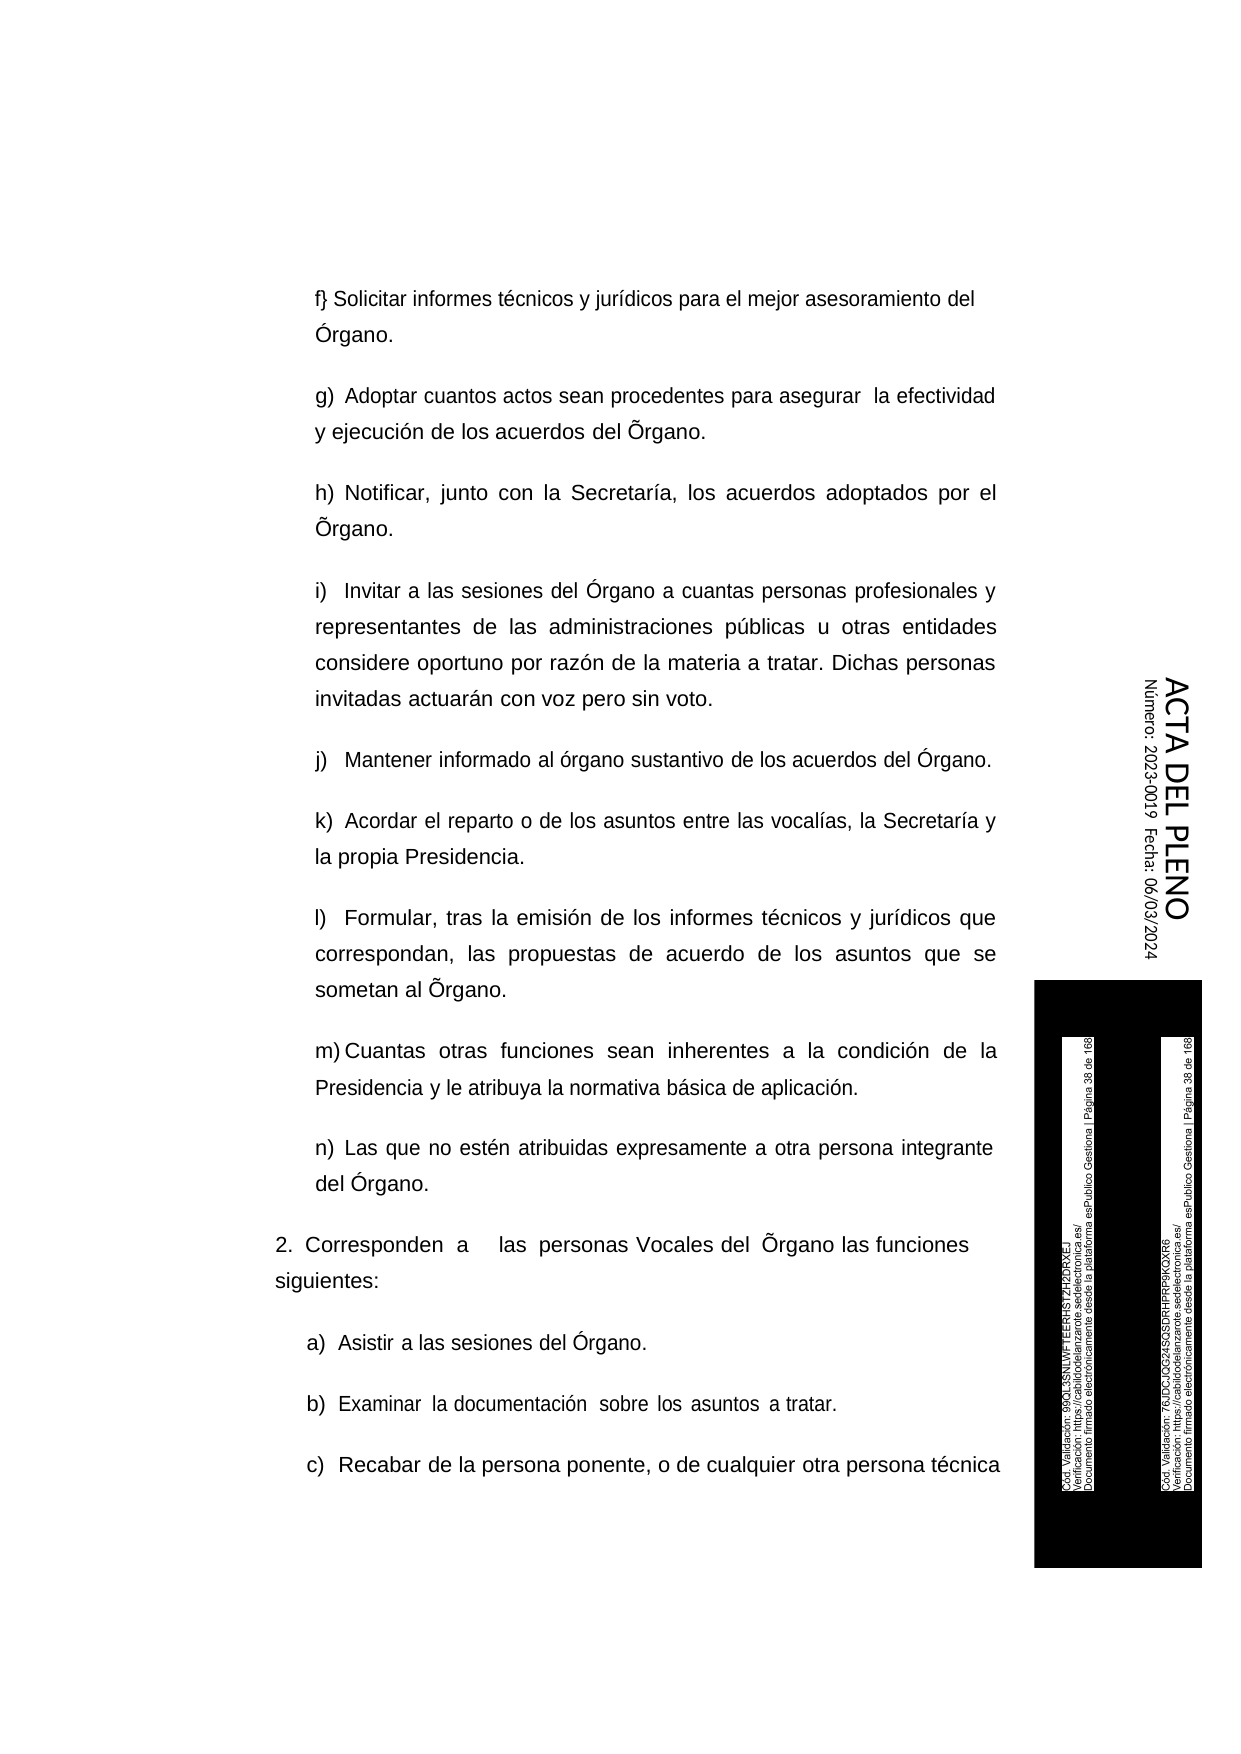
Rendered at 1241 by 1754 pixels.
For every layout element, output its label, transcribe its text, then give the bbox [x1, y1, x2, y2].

picture [1062, 1037, 1094, 1330]
picture [1161, 1416, 1194, 1452]
list ACTA DEL PLENO [1161, 677, 1196, 967]
picture [1161, 1477, 1194, 1491]
list Número: 2023-0019 Fecha: 06/03/2024 [1142, 679, 1161, 967]
list Mantener informado al órgano sustantivo de los acuerdos del Órgano. [315, 747, 1142, 772]
text f} Solicitar informes técnicos y jurídicos para el mejor asesoramiento del Órgano. [314, 286, 1012, 347]
picture [1062, 1477, 1094, 1491]
list Examinar la documentación sobre los asuntos a tratar. [306, 1391, 1205, 1416]
list Cuantas otras funciones sean inherentes a la condición de la Presidencia y le atribuya la normativa básica de aplicación. [315, 1038, 998, 1099]
picture [1062, 1355, 1094, 1391]
list Notificar, junto con la Secretaría, los acuerdos adoptados por el Õrgano. [315, 480, 998, 541]
list Invitar a las sesiones del Órgano a cuantas personas profesionales y representantes de las administraciones públicas u otras entidades considere oportuno por razón de la materia a tratar. Dichas personas invitadas actuarán con voz pero sin voto. [315, 578, 997, 711]
picture [1062, 1416, 1094, 1452]
picture [1161, 1037, 1194, 1330]
list Corresponden a las personas Vocales del Õrgano las funciones siguientes: [275, 1232, 996, 1294]
list Las que no estén atribuidas expresamente a otra persona integrante del Órgano. [315, 1135, 995, 1197]
list Acordar el reparto o de los asuntos entre las vocalías, la Secretaría y la propia Presidencia. [314, 808, 997, 869]
list Adoptar cuantos actos sean procedentes para asegurar la efectividad y ejecución de los acuerdos del Õrgano. [314, 383, 996, 444]
list Recabar de la persona ponente, o de cualquier otra persona técnica [306, 1452, 1205, 1477]
list Formular, tras la emisión de los informes técnicos y jurídicos que correspondan, las propuestas de acuerdo de los asuntos que se sometan al Õrgano. [314, 905, 997, 1002]
picture [1161, 1355, 1194, 1391]
list Asistir a las sesiones del Órgano. [306, 1330, 1205, 1355]
